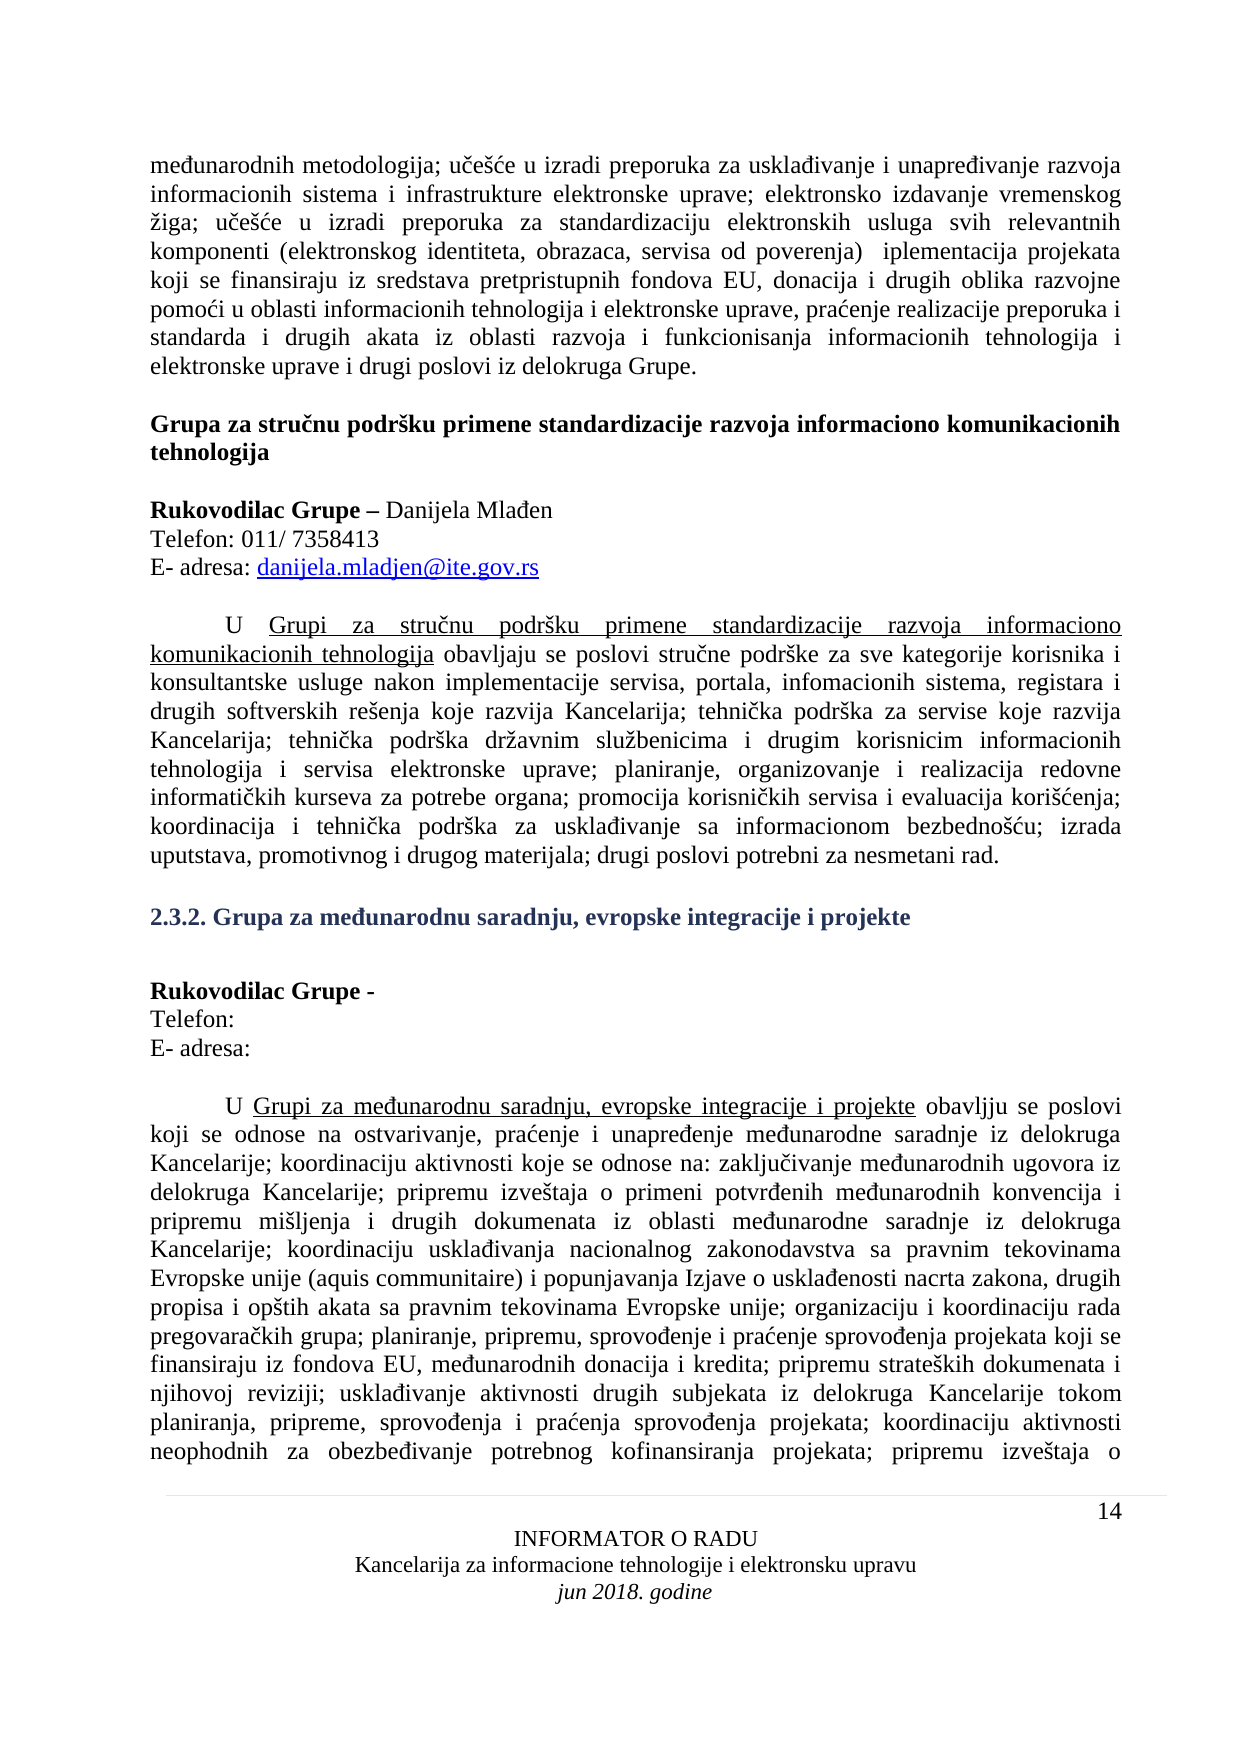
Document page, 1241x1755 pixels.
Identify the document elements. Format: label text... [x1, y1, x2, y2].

text U Grupi za međunarodnu saradnju, evropske integracije i projekte obavlјju se poslovi koji se odnose na ostvarivanje, praćenje i unapređenje međunarodne saradnje iz delokruga Kancelarije; koordinaciju aktivnosti koje se odnose na: zaklјučivanje međunarodnih ugovora iz delokruga Kancelarije; pripremu izveštaja o primeni potvrđenih međunarodnih konvencija i pripremu mišlјenja i drugih dokumenata iz oblasti međunarodne saradnje iz delokruga Kancelarije; koordinaciju usklađivanja nacionalnog zakonodavstva sa pravnim tekovinama Evropske unije (aquis communitaire) i popunjavanja Izjave o usklađenosti nacrta zakona, drugih propisa i opštih akata sa pravnim tekovinama Evropske unije; organizaciju i koordinaciju rada pregovaračkih grupa; planiranje, pripremu, sprovođenje i praćenje sprovođenja projekata koji se finansiraju iz fondova EU, međunarodnih donacija i kredita; pripremu strateških dokumenata i njihovoj reviziji; usklađivanje aktivnosti drugih subjekata iz delokruga Kancelarije tokom planiranja, pripreme, sprovođenja i praćenja sprovođenja projekata; koordinaciju aktivnosti neophodnih za obezbeđivanje potrebnog kofinansiranja projekata; pripremu izveštaja o [150, 1091, 1122, 1464]
text Telefon: 011/ 7358413 [150, 524, 1122, 552]
text E- adresa: danijela.mladjen@ite.gov.rs [150, 552, 1122, 581]
text E- adresa: [150, 1033, 1122, 1062]
text Rukovodilac Grupe - [150, 976, 1122, 1004]
text Grupa za stručnu podršku primene standardizacije razvoja informaciono komunikacionih tehnologija [150, 409, 1122, 466]
text Telefon: [150, 1004, 1122, 1033]
text Rukovodilac Grupe – Danijela Mlađen [150, 495, 1122, 524]
text U Grupi za stručnu podršku primene standardizacije razvoja informaciono komunikacionih tehnologija obavlјaju se poslovi stručne podrške za sve kategorije korisnika i konsultantske usluge nakon implementacije servisa, portala, infomacionih sistema, registara i drugih softverskih rešenja koje razvija Kancelarija; tehnička podrška za servise koje razvija Kancelarija; tehnička podrška državnim službenicima i drugim korisnicim informacionih tehnologija i servisa elektronske uprave; planiranje, organizovanje i realizacija redovne informatičkih kurseva za potrebe organa; promocija korisničkih servisa i evaluacija korišćenja; koordinacija i tehnička podrška za usklađivanje sa informacionom bezbednošću; izrada uputstava, promotivnog i drugog materijala; drugi poslovi potrebni za nesmetani rad. [150, 610, 1122, 869]
text međunarodnih metodologija; učešće u izradi preporuka za usklađivanje i unapređivanje razvoja informacionih sistema i infrastrukture elektronske uprave; elektronsko izdavanje vremenskog žiga; učešće u izradi preporuka za standardizaciju elektronskih usluga svih relevantnih komponenti (elektronskog identiteta, obrazaca, servisa od poverenja) iplementacija projekata koji se finansiraju iz sredstava pretpristupnih fondova EU, donacija i drugih oblika razvojne pomoći u oblasti informacionih tehnologija i elektronske uprave, praćenje realizacije preporuka i standarda i drugih akata iz oblasti razvoja i funkcionisanja informacionih tehnologija i elektronske uprave i drugi poslovi iz delokruga Grupe. [150, 150, 1122, 380]
subtitle 2.3.2. Grupa za međunarodnu saradnju, evropske integracije i projekte [150, 902, 1122, 930]
